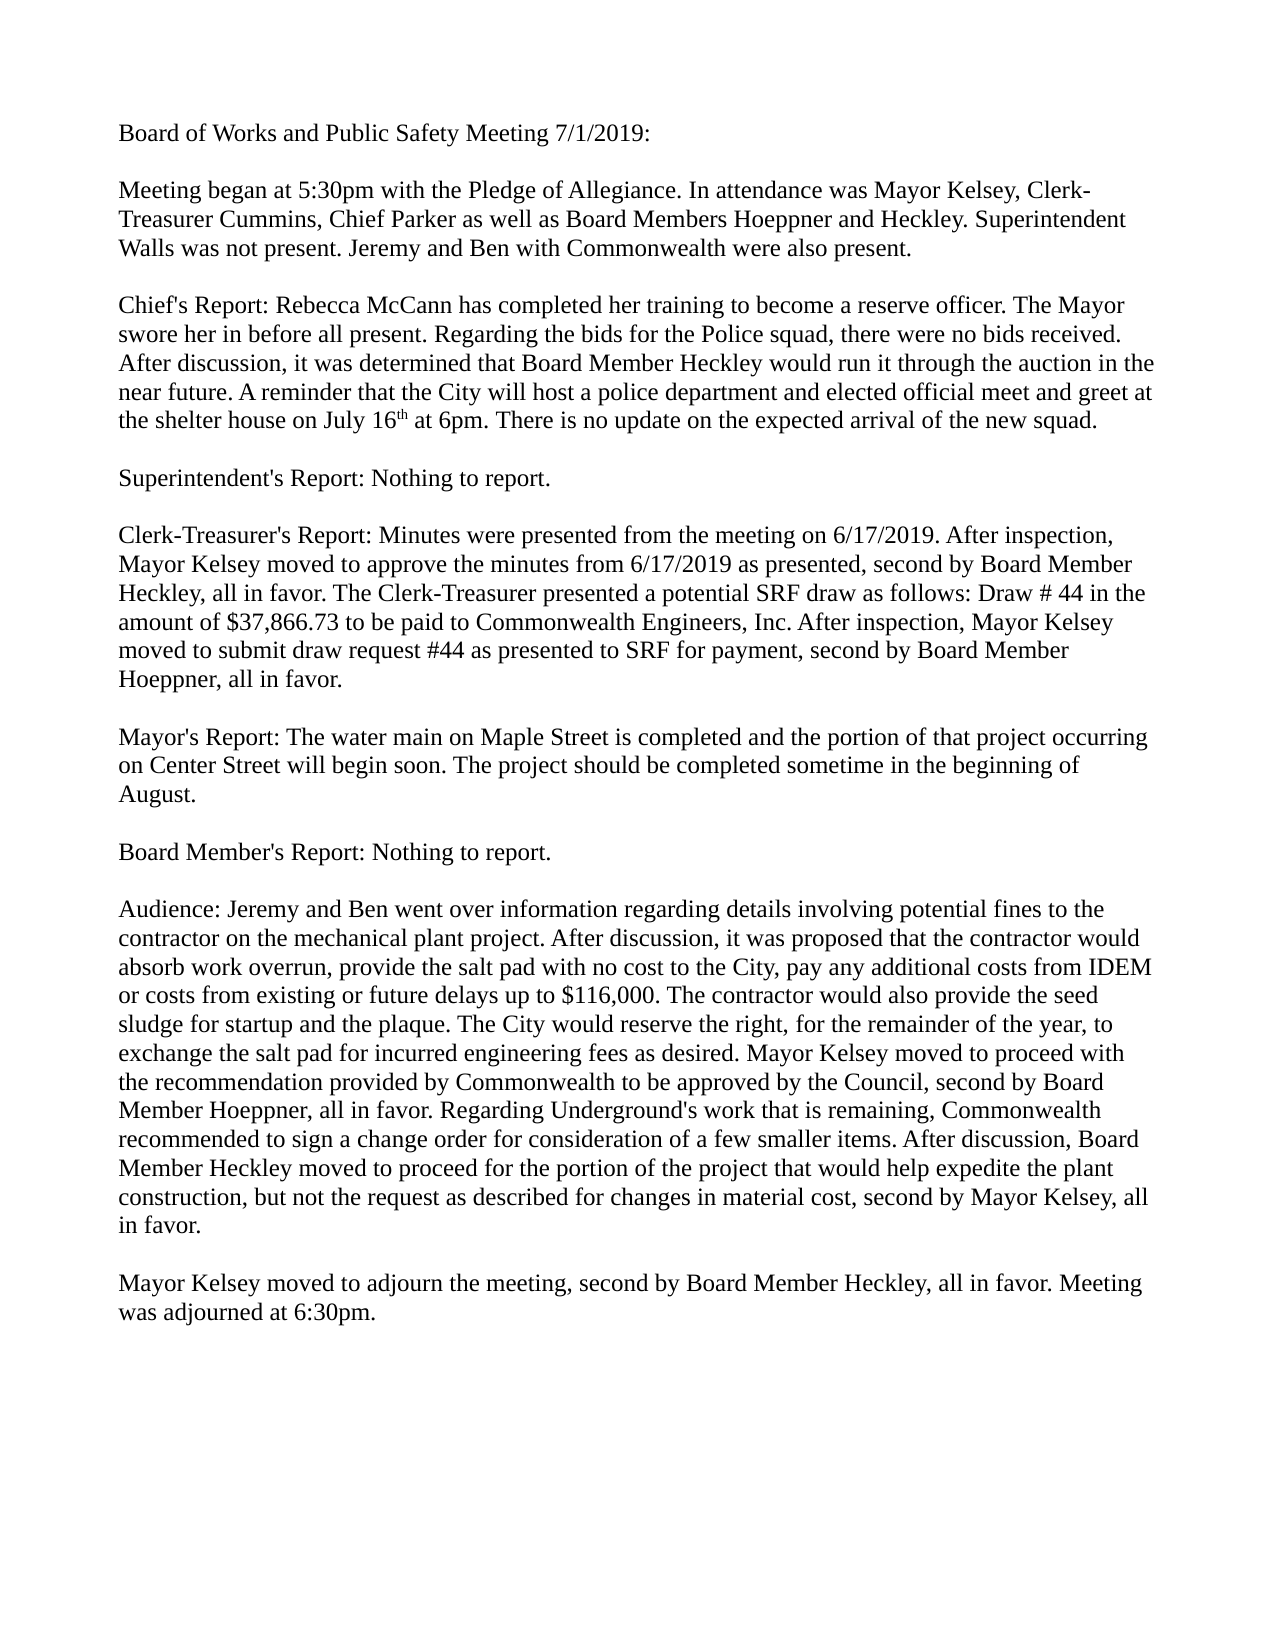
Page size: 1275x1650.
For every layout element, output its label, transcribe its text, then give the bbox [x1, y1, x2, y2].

text Audience: Jeremy and Ben went over information regarding details involving potential fines to the contractor on the mechanical plant project. After discussion, it was proposed that the contractor would absorb work overrun, provide the salt pad with no cost to the City, pay any additional costs from IDEM or costs from existing or future delays up to $116,000. The contractor would also provide the seed sludge for startup and the plaque. The City would reserve the right, for the remainder of the year, to exchange the salt pad for incurred engineering fees as desired. Mayor Kelsey moved to proceed with the recommendation provided by Commonwealth to be approved by the Council, second by Board Member Hoeppner, all in favor. Regarding Underground's work that is remaining, Commonwealth recommended to sign a change order for consideration of a few smaller items. After discussion, Board Member Heckley moved to proceed for the portion of the project that would help expedite the plant construction, but not the request as described for changes in material cost, second by Mayor Kelsey, all in favor. [118, 894, 1157, 1239]
text Superintendent's Report: Nothing to report. [118, 463, 1157, 492]
text Board of Works and Public Safety Meeting 7/1/2019: [118, 118, 1157, 147]
text Board Member's Report: Nothing to report. [118, 837, 1157, 866]
text Meeting began at 5:30pm with the Pledge of Allegiance. In attendance was Mayor Kelsey, Clerk-Treasurer Cummins, Chief Parker as well as Board Members Hoeppner and Heckley. Superintendent Walls was not present. Jeremy and Ben with Commonwealth were also present. [118, 176, 1157, 262]
text Clerk-Treasurer's Report: Minutes were presented from the meeting on 6/17/2019. After inspection, Mayor Kelsey moved to approve the minutes from 6/17/2019 as presented, second by Board Member Heckley, all in favor. The Clerk-Treasurer presented a potential SRF draw as follows: Draw # 44 in the amount of $37,866.73 to be paid to Commonwealth Engineers, Inc. After inspection, Mayor Kelsey moved to submit draw request #44 as presented to SRF for payment, second by Board Member Hoeppner, all in favor. [118, 521, 1157, 693]
text Chief's Report: Rebecca McCann has completed her training to become a reserve officer. The Mayor swore her in before all present. Regarding the bids for the Police squad, there were no bids received. After discussion, it was determined that Board Member Heckley would run it through the auction in the near future. A reminder that the City will host a police department and elected official meet and greet at the shelter house on July 16th at 6pm. There is no update on the expected arrival of the new squad. [118, 291, 1157, 434]
text Mayor Kelsey moved to adjourn the meeting, second by Board Member Heckley, all in favor. Meeting was adjourned at 6:30pm. [118, 1268, 1157, 1326]
text Mayor's Report: The water main on Maple Street is completed and the portion of that project occurring on Center Street will begin soon. The project should be completed sometime in the beginning of August. [118, 722, 1157, 808]
